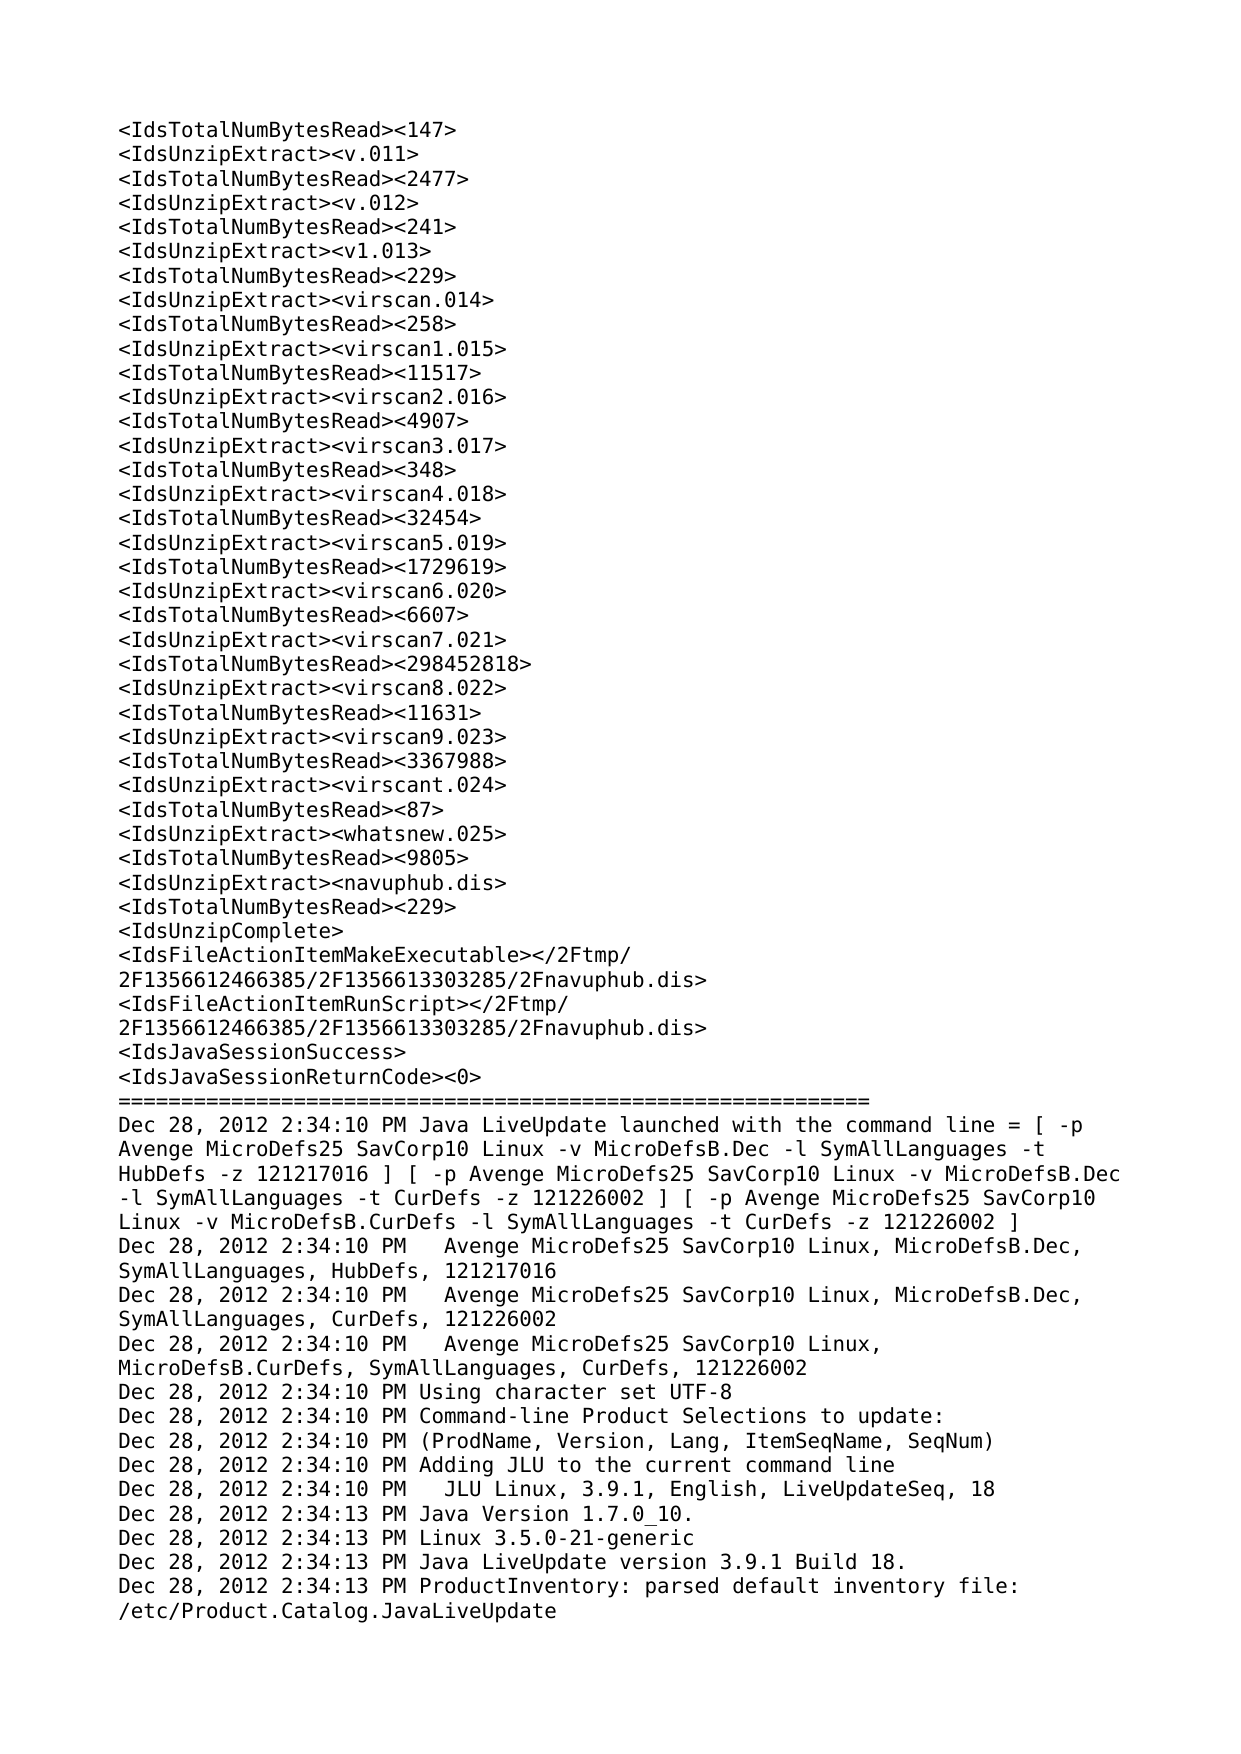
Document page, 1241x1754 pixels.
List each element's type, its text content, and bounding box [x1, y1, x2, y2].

text <IdsUnzipExtract><v1.013> [118, 239, 1122, 264]
text <IdsTotalNumBytesRead><3367988> [118, 749, 1122, 773]
text <IdsJavaSessionSuccess> [118, 1040, 1122, 1065]
text Dec 28, 2012 2:34:10 PM Adding JLU to the current command line [118, 1453, 1122, 1477]
text <IdsTotalNumBytesRead><11517> [118, 361, 1122, 385]
text <IdsUnzipExtract><virscan2.016> [118, 385, 1122, 409]
text <IdsUnzipExtract><virscan1.015> [118, 337, 1122, 361]
text <IdsTotalNumBytesRead><241> [118, 215, 1122, 239]
text ============================================================ [118, 1089, 1122, 1113]
text <IdsTotalNumBytesRead><258> [118, 312, 1122, 337]
text <IdsTotalNumBytesRead><229> [118, 895, 1122, 919]
text Dec 28, 2012 2:34:13 PM Java Version 1.7.0_10. [118, 1502, 1122, 1526]
text <IdsTotalNumBytesRead><298452818> [118, 652, 1122, 676]
text <IdsUnzipExtract><navuphub.dis> [118, 871, 1122, 895]
text <IdsTotalNumBytesRead><32454> [118, 506, 1122, 531]
text <IdsUnzipExtract><virscant.024> [118, 773, 1122, 798]
text Dec 28, 2012 2:34:10 PM JLU Linux, 3.9.1, English, LiveUpdateSeq, 18 [118, 1477, 1122, 1502]
text Dec 28, 2012 2:34:13 PM Linux 3.5.0-21-generic [118, 1526, 1122, 1550]
text Dec 28, 2012 2:34:10 PM Avenge MicroDefs25 SavCorp10 Linux, MicroDefsB.CurDefs, SymAllLanguages, CurDefs, 121226002 [118, 1332, 1122, 1380]
text <IdsUnzipExtract><whatsnew.025> [118, 822, 1122, 846]
text Dec 28, 2012 2:34:10 PM Avenge MicroDefs25 SavCorp10 Linux, MicroDefsB.Dec, SymAllLanguages, CurDefs, 121226002 [118, 1283, 1122, 1332]
text <IdsTotalNumBytesRead><6607> [118, 603, 1122, 628]
text <IdsTotalNumBytesRead><4907> [118, 409, 1122, 434]
text <IdsUnzipExtract><virscan7.021> [118, 628, 1122, 652]
text Dec 28, 2012 2:34:10 PM Command-line Product Selections to update: [118, 1404, 1122, 1429]
text <IdsTotalNumBytesRead><2477> [118, 167, 1122, 191]
text <IdsTotalNumBytesRead><229> [118, 264, 1122, 288]
text <IdsUnzipExtract><virscan3.017> [118, 434, 1122, 458]
text <IdsUnzipExtract><virscan4.018> [118, 482, 1122, 506]
text <IdsUnzipExtract><virscan8.022> [118, 676, 1122, 701]
text <IdsFileActionItemMakeExecutable></2Ftmp/2F1356612466385/2F1356613303285/2Fnavuphub.dis> [118, 943, 1122, 992]
text <IdsUnzipExtract><virscan9.023> [118, 725, 1122, 749]
text <IdsJavaSessionReturnCode><0> [118, 1065, 1122, 1089]
text Dec 28, 2012 2:34:10 PM Java LiveUpdate launched with the command line = [ -p Avenge MicroDefs25 SavCorp10 Linux -v MicroDefsB.Dec -l SymAllLanguages -t HubDefs -z 121217016 ] [ -p Avenge MicroDefs25 SavCorp10 Linux -v MicroDefsB.Dec -l SymAllLanguages -t CurDefs -z 121226002 ] [ -p Avenge MicroDefs25 SavCorp10 Linux -v MicroDefsB.CurDefs -l SymAllLanguages -t CurDefs -z 121226002 ] [118, 1113, 1122, 1234]
text <IdsTotalNumBytesRead><9805> [118, 846, 1122, 871]
text Dec 28, 2012 2:34:10 PM (ProdName, Version, Lang, ItemSeqName, SeqNum) [118, 1429, 1122, 1453]
text <IdsTotalNumBytesRead><11631> [118, 701, 1122, 725]
text <IdsTotalNumBytesRead><147> [118, 118, 1122, 142]
text <IdsUnzipExtract><v.012> [118, 191, 1122, 215]
text <IdsUnzipExtract><virscan5.019> [118, 531, 1122, 555]
text <IdsTotalNumBytesRead><1729619> [118, 555, 1122, 579]
text Dec 28, 2012 2:34:13 PM ProductInventory: parsed default inventory file: /etc/Product.Catalog.JavaLiveUpdate [118, 1574, 1122, 1623]
text Dec 28, 2012 2:34:10 PM Avenge MicroDefs25 SavCorp10 Linux, MicroDefsB.Dec, SymAllLanguages, HubDefs, 121217016 [118, 1234, 1122, 1283]
text <IdsTotalNumBytesRead><87> [118, 798, 1122, 822]
text <IdsUnzipExtract><v.011> [118, 142, 1122, 167]
text <IdsUnzipExtract><virscan.014> [118, 288, 1122, 312]
text <IdsTotalNumBytesRead><348> [118, 458, 1122, 482]
text <IdsUnzipExtract><virscan6.020> [118, 579, 1122, 603]
text Dec 28, 2012 2:34:13 PM Java LiveUpdate version 3.9.1 Build 18. [118, 1550, 1122, 1574]
text <IdsFileActionItemRunScript></2Ftmp/2F1356612466385/2F1356613303285/2Fnavuphub.dis> [118, 992, 1122, 1040]
text <IdsUnzipComplete> [118, 919, 1122, 943]
text Dec 28, 2012 2:34:10 PM Using character set UTF-8 [118, 1380, 1122, 1404]
